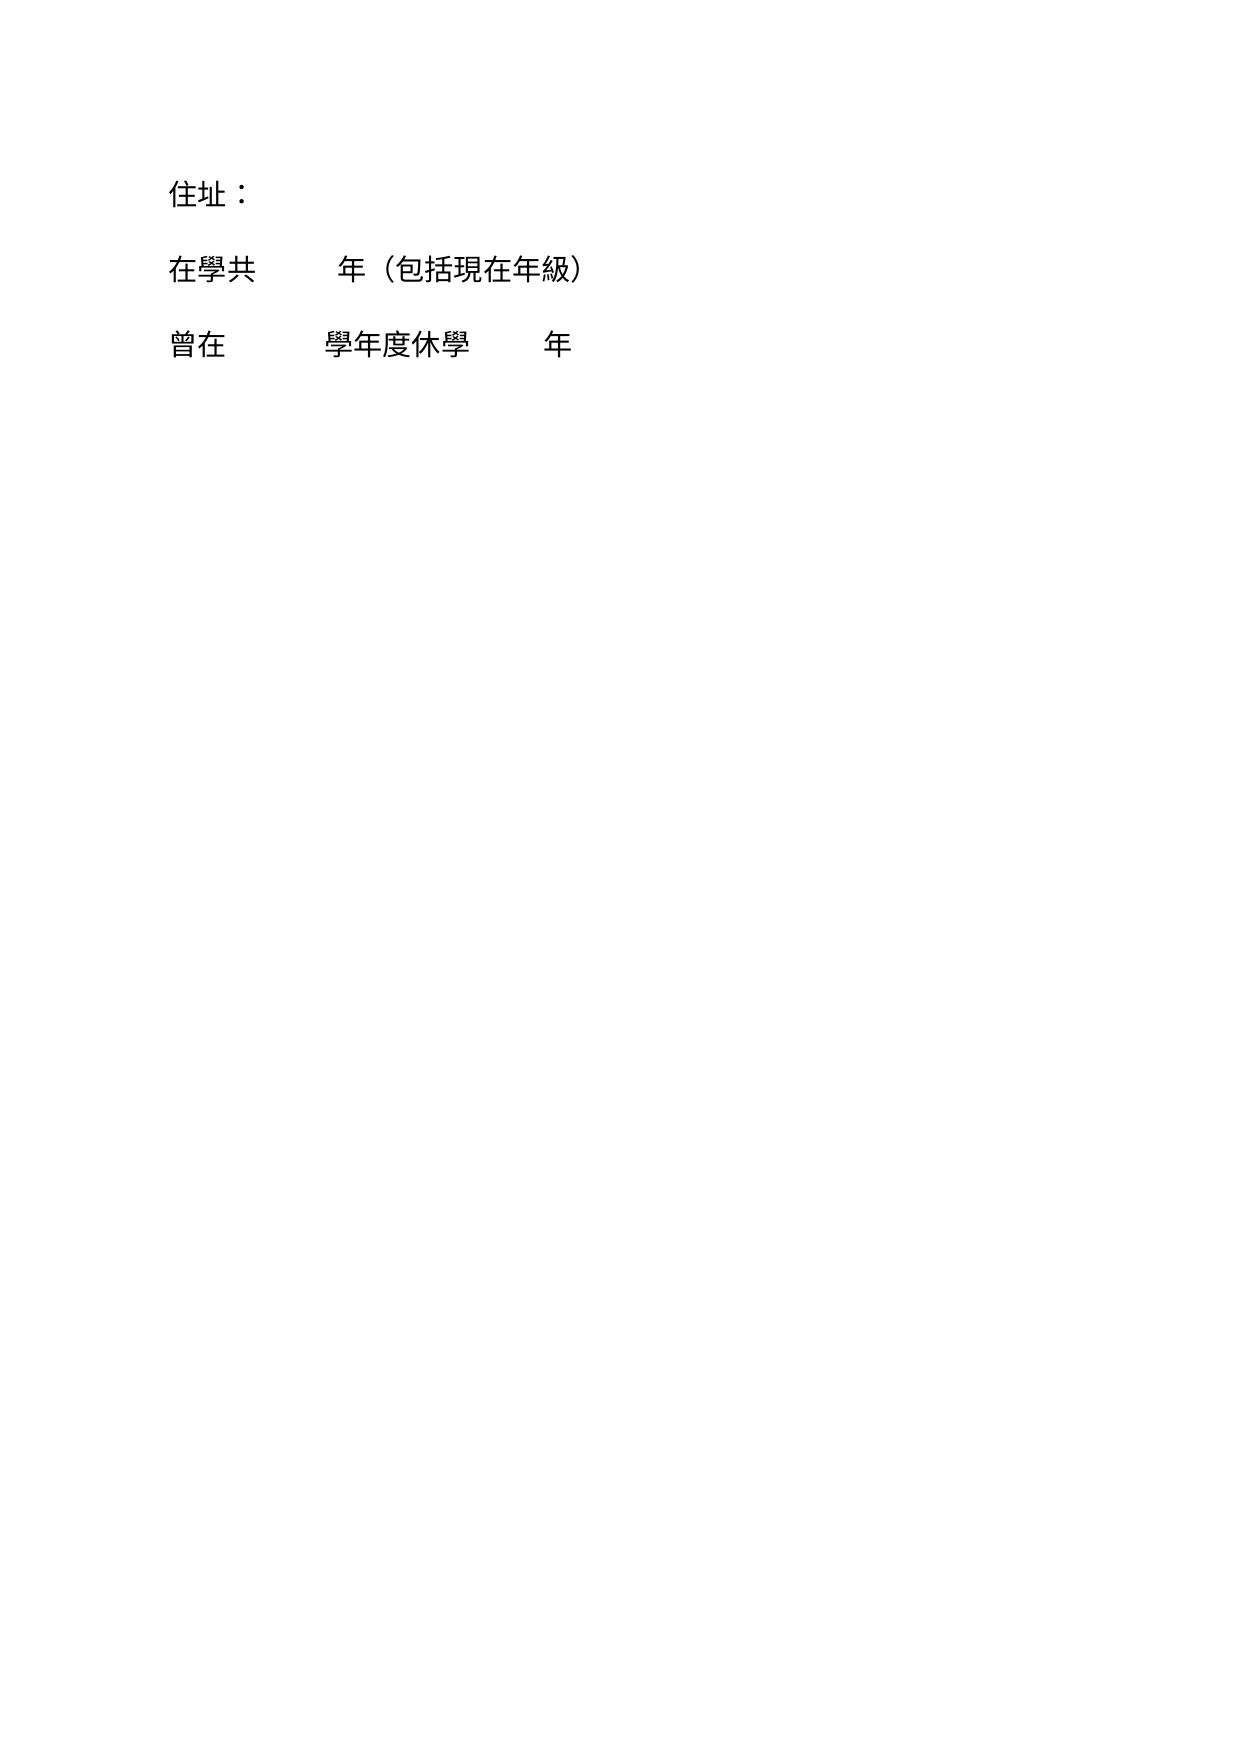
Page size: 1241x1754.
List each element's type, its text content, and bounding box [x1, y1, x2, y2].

text 住址： [168, 155, 1106, 230]
text 在學共 年（包括現在年級） [168, 230, 1106, 305]
text 曾在 學年度休學 年 [168, 305, 1106, 380]
